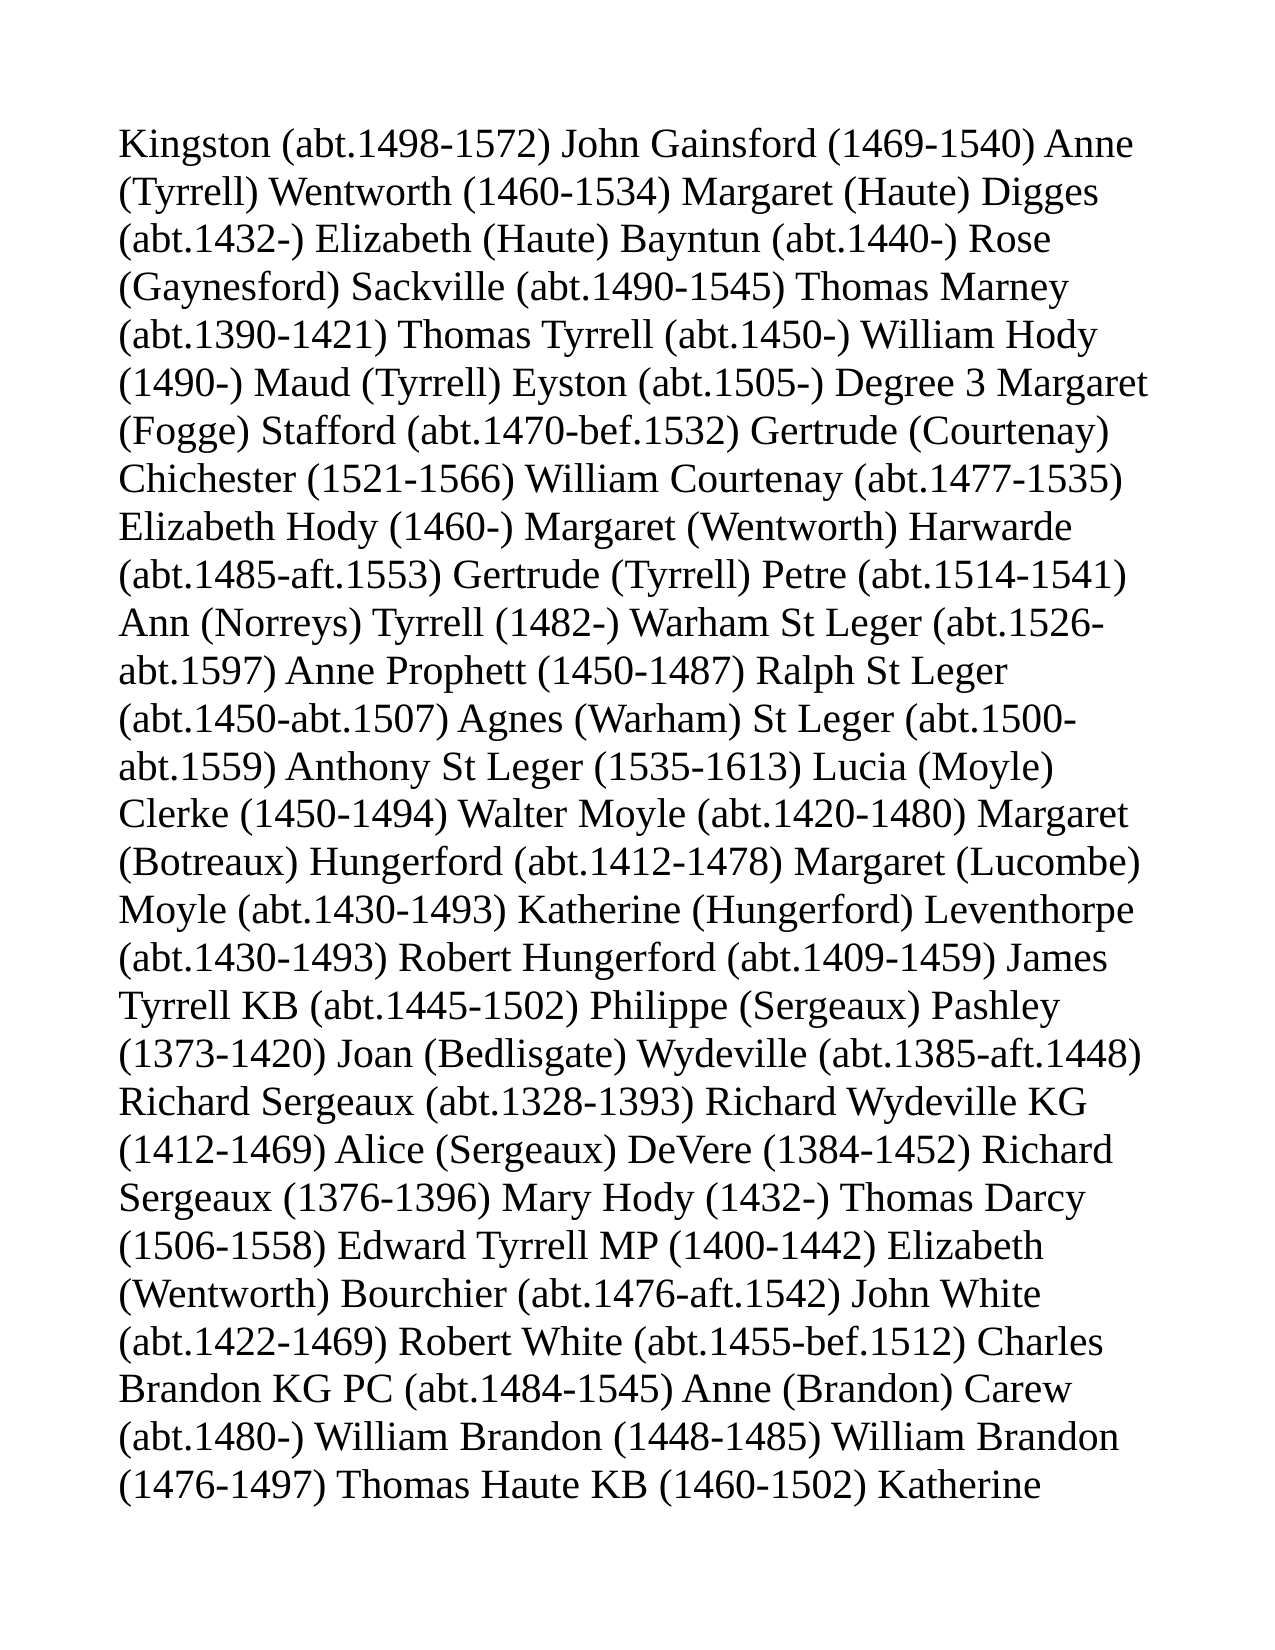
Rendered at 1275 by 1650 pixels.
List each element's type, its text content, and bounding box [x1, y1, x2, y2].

text Kingston (abt.1498-1572) John Gainsford (1469-1540) Anne (Tyrrell) Wentworth (1460-1534) Margaret (Haute) Digges (abt.1432-) Elizabeth (Haute) Bayntun (abt.1440-) Rose (Gaynesford) Sackville (abt.1490-1545) Thomas Marney (abt.1390-1421) Thomas Tyrrell (abt.1450-) William Hody (1490-) Maud (Tyrrell) Eyston (abt.1505-) Degree 3 Margaret (Fogge) Stafford (abt.1470-bef.1532) Gertrude (Courtenay) Chichester (1521-1566) William Courtenay (abt.1477-1535) Elizabeth Hody (1460-) Margaret (Wentworth) Harwarde (abt.1485-aft.1553) Gertrude (Tyrrell) Petre (abt.1514-1541) Ann (Norreys) Tyrrell (1482-) Warham St Leger (abt.1526-abt.1597) Anne Prophett (1450-1487) Ralph St Leger (abt.1450-abt.1507) Agnes (Warham) St Leger (abt.1500-abt.1559) Anthony St Leger (1535-1613) Lucia (Moyle) Clerke (1450-1494) Walter Moyle (abt.1420-1480) Margaret (Botreaux) Hungerford (abt.1412-1478) Margaret (Lucombe) Moyle (abt.1430-1493) Katherine (Hungerford) Leventhorpe (abt.1430-1493) Robert Hungerford (abt.1409-1459) James Tyrrell KB (abt.1445-1502) Philippe (Sergeaux) Pashley (1373-1420) Joan (Bedlisgate) Wydeville (abt.1385-aft.1448) Richard Sergeaux (abt.1328-1393) Richard Wydeville KG (1412-1469) Alice (Sergeaux) DeVere (1384-1452) Richard Sergeaux (1376-1396) Mary Hody (1432-) Thomas Darcy (1506-1558) Edward Tyrrell MP (1400-1442) Elizabeth (Wentworth) Bourchier (abt.1476-aft.1542) John White (abt.1422-1469) Robert White (abt.1455-bef.1512) Charles Brandon KG PC (abt.1484-1545) Anne (Brandon) Carew (abt.1480-) William Brandon (1448-1485) William Brandon (1476-1497) Thomas Haute KB (1460-1502) Katherine [118, 118, 1157, 1508]
